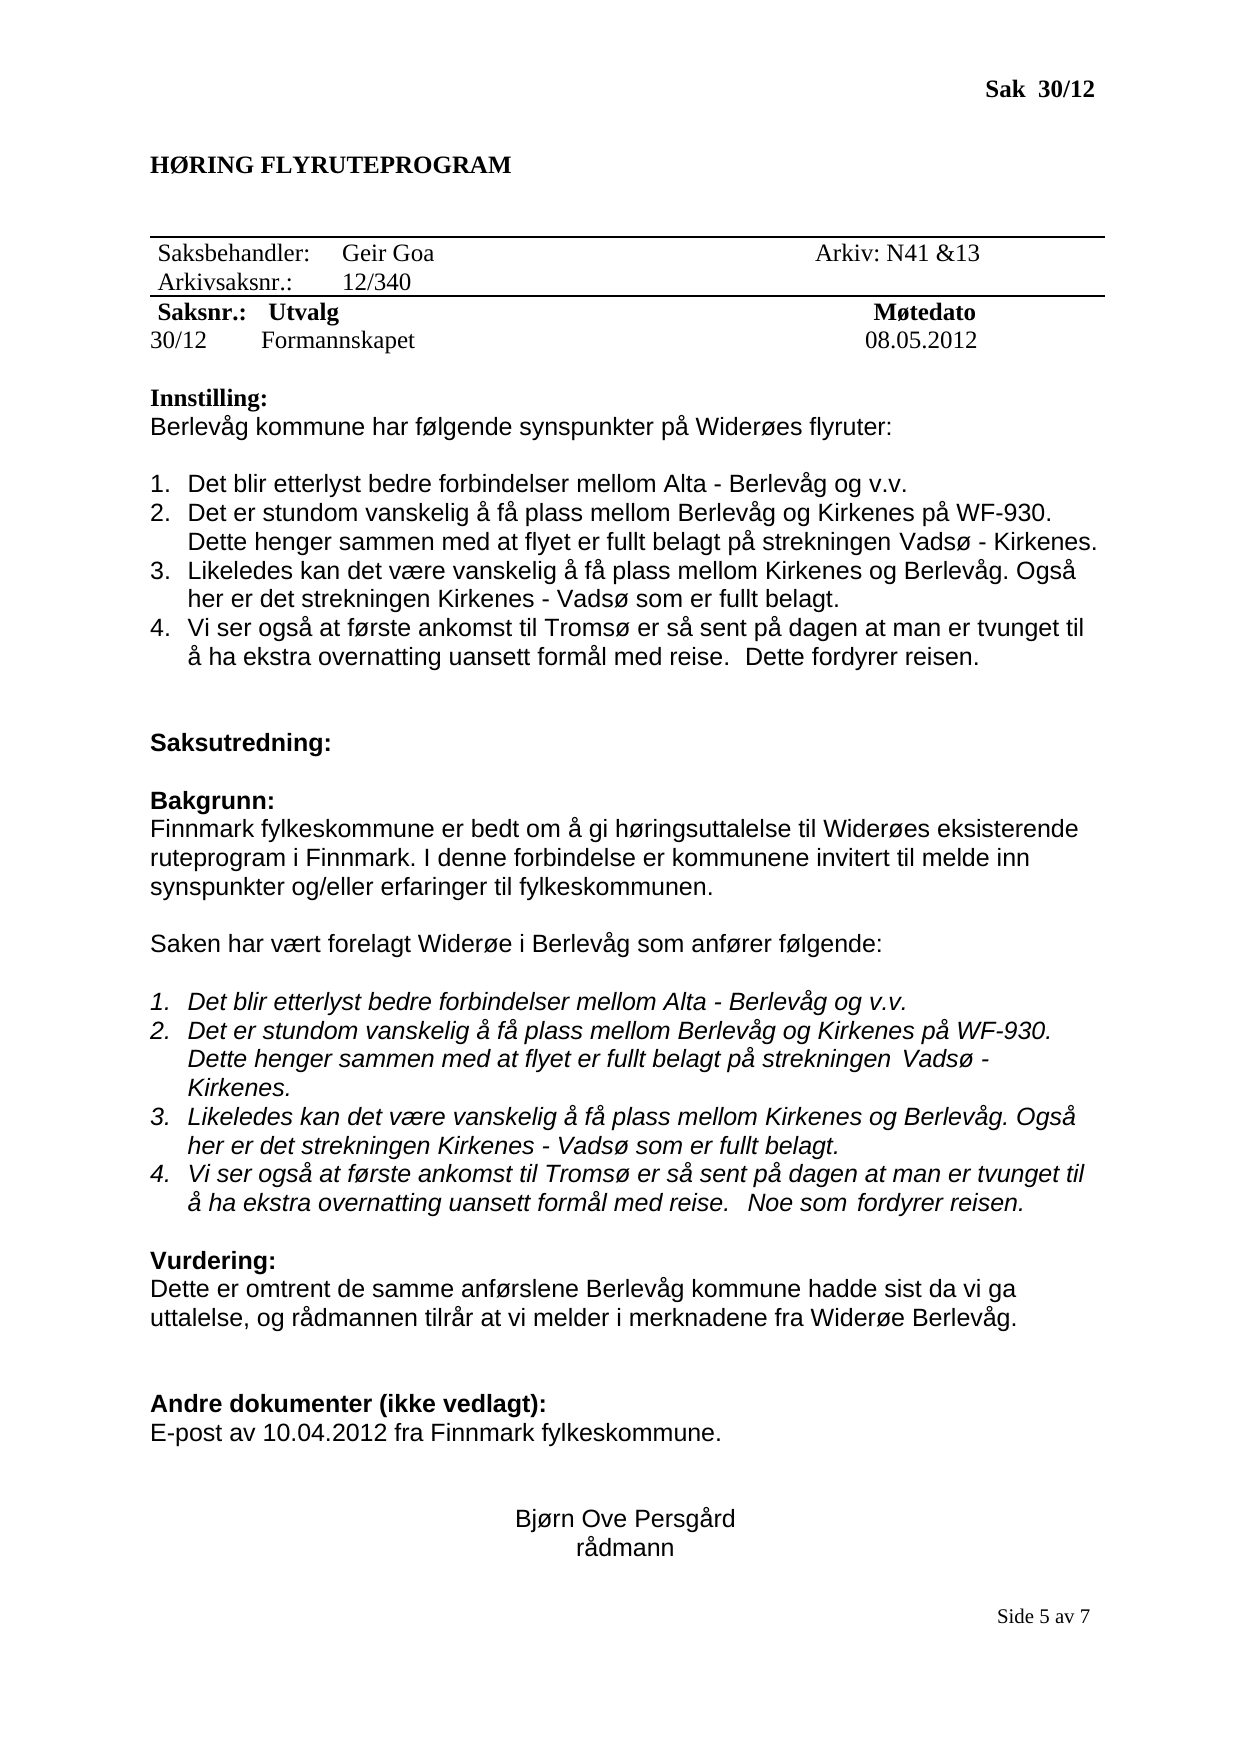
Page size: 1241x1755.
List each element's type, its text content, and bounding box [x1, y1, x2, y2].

table_header [1105, 236, 1115, 267]
table_cell [576, 267, 807, 295]
table_cell Utvalg [261, 297, 866, 326]
text E-post av 10.04.2012 fra Finnmark fylkeskommune. [150, 1418, 1100, 1447]
table_cell 12/340 [335, 267, 576, 295]
list Det blir etterlyst bedre forbindelser mellom Alta - Berlevåg og v.v. [150, 987, 1100, 1016]
text Saksutredning: [150, 728, 1100, 757]
table_header Geir Goa [335, 238, 807, 267]
text Innstilling: [150, 383, 1100, 412]
text Dette er omtrent de samme anførslene Berlevåg kommune hadde sist da vi ga uttalelse, og rådmannen tilrår at vi melder i merknadene fra Widerøe Berlevåg. [150, 1274, 1100, 1332]
table_cell Saksnr.: [150, 297, 261, 326]
table_cell [808, 267, 1104, 295]
text Bjørn Ove Persgård [150, 1504, 1100, 1533]
table_cell [1105, 267, 1115, 295]
text Saken har vært forelagt Widerøe i Berlevåg som anfører følgende: [150, 929, 1100, 958]
text Vurdering: [150, 1246, 1100, 1274]
text Berlevåg kommune har følgende synspunkter på Widerøes flyruter: [150, 412, 1100, 441]
table_cell Møtedato [866, 295, 1115, 326]
text Finnmark fylkeskommune er bedt om å gi høringsuttalelse til Widerøes eksisterende ruteprogram i Finnmark. I denne forbindelse er kommunene invitert til melde inn synspunkter og/eller erfaringer til fylkeskommunen. [150, 814, 1100, 901]
list Det blir etterlyst bedre forbindelser mellom Alta - Berlevåg og v.v. [150, 469, 1100, 498]
list Det er stundom vanskelig å få plass mellom Berlevåg og Kirkenes på WF-930. Dette henger sammen med at flyet er fullt belagt på strekningen Vadsø - Kirkenes. [150, 498, 1100, 556]
list Vi ser også at første ankomst til Tromsø er så sent på dagen at man er tvunget til å ha ekstra overnatting uansett formål med reise. Noe som fordyrer reisen. [150, 1159, 1100, 1217]
list Likeledes kan det være vanskelig å få plass mellom Kirkenes og Berlevåg. Også her er det strekningen Kirkenes - Vadsø som er fullt belagt. [150, 556, 1100, 613]
text Andre dokumenter (ikke vedlagt): [150, 1389, 1100, 1418]
table_header Saksbehandler: [150, 238, 334, 267]
text Bakgrunn: [150, 786, 1100, 814]
table_cell Arkivsaksnr.: [150, 267, 334, 295]
list Likeledes kan det være vanskelig å få plass mellom Kirkenes og Berlevåg. Også her er det strekningen Kirkenes - Vadsø som er fullt belagt. [150, 1102, 1100, 1159]
text HØRING FLYRUTEPROGRAM [150, 150, 1100, 179]
text 30/12 Formannskapet 08.05.2012 [150, 326, 1100, 354]
table_header Arkiv: N41 &13 [808, 238, 1104, 267]
text rådmann [150, 1533, 1100, 1562]
list Det er stundom vanskelig å få plass mellom Berlevåg og Kirkenes på WF-930. Dette henger sammen med at flyet er fullt belagt på strekningen Vadsø - Kirkenes. [150, 1016, 1100, 1102]
list Vi ser også at første ankomst til Tromsø er så sent på dagen at man er tvunget til å ha ekstra overnatting uansett formål med reise. Dette fordyrer reisen. [150, 613, 1100, 671]
